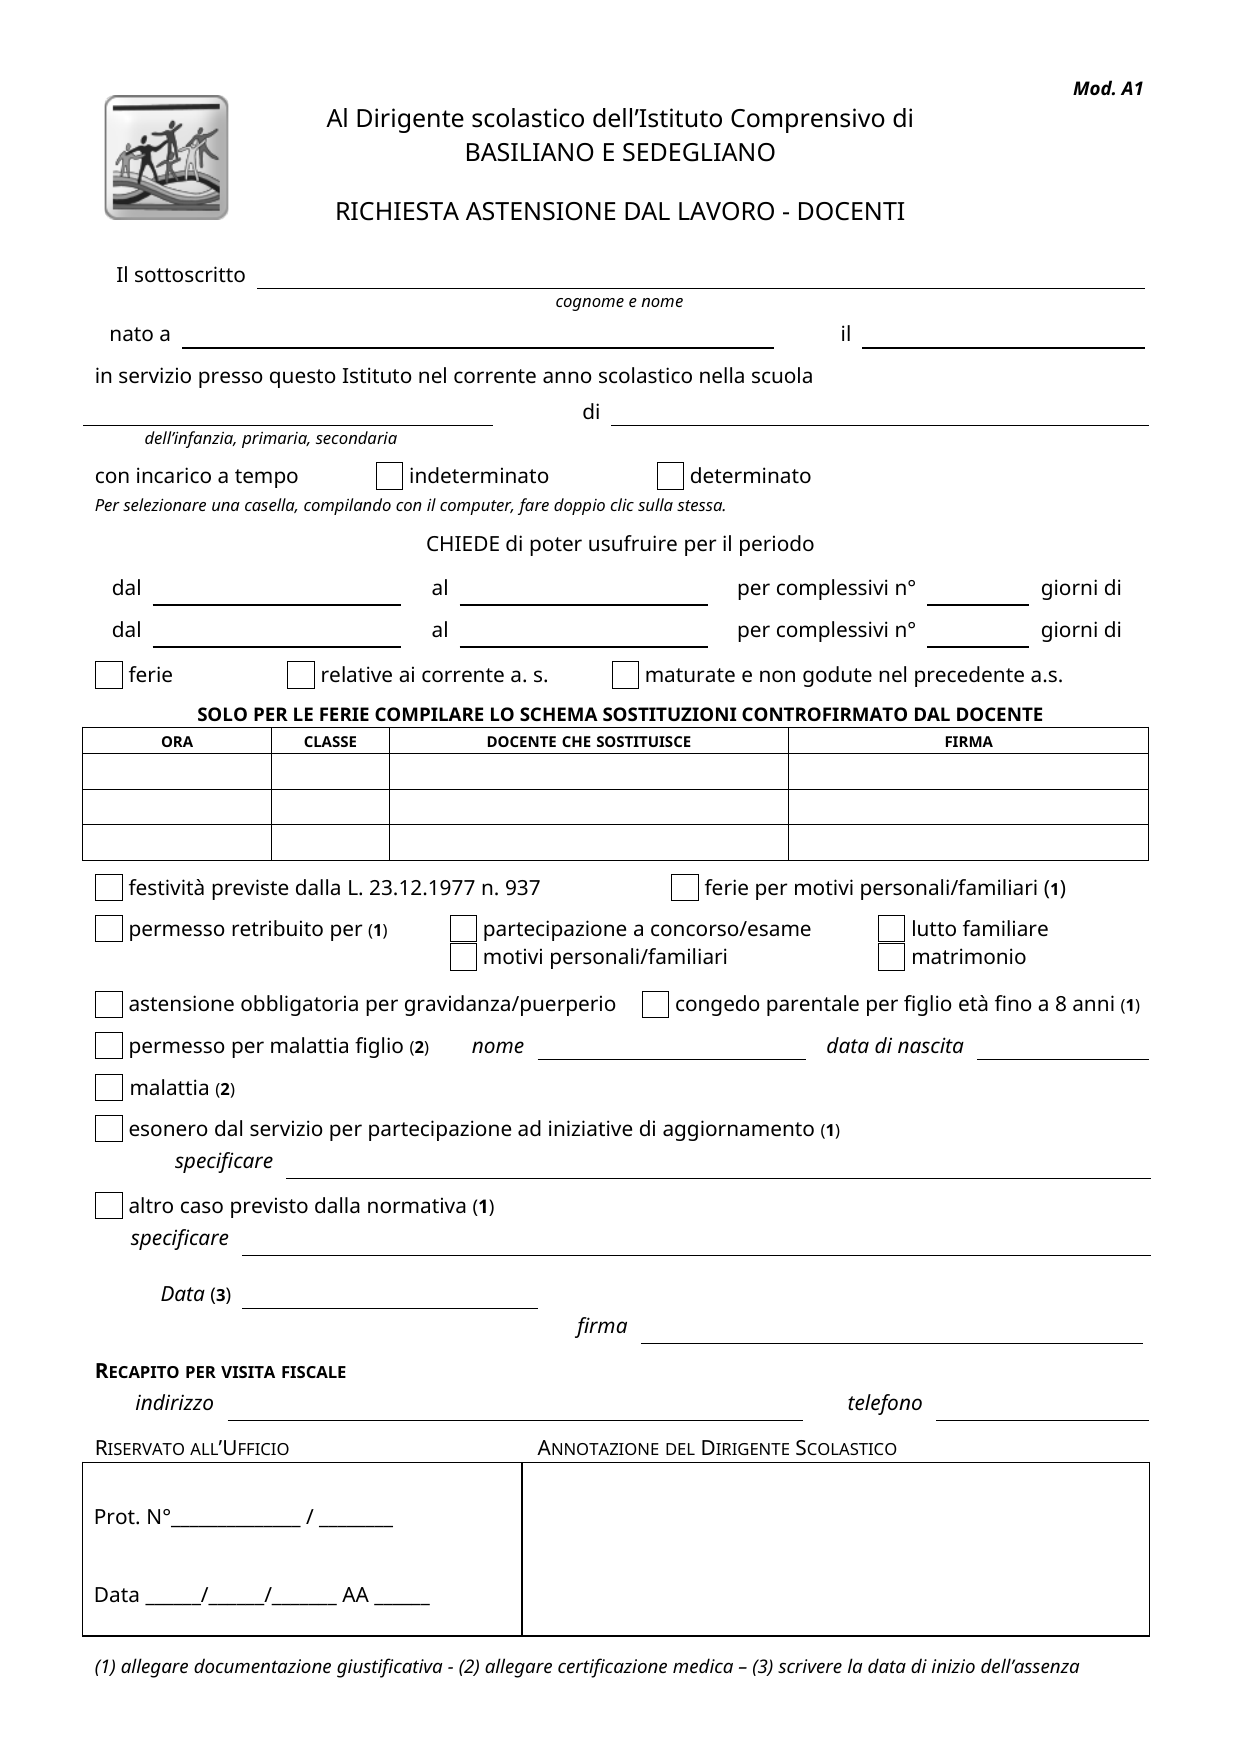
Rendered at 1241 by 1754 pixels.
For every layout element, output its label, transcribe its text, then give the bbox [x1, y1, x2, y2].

table_header il [774, 312, 862, 347]
table_header Il sottoscritto [83, 253, 257, 288]
table_cell dal [83, 604, 153, 646]
text in servizio presso questo Istituto nel corrente anno scolastico nella scuola [94, 361, 1146, 390]
table_header giorni di [1029, 564, 1145, 604]
text motivi personali/familiari matrimonio [449, 942, 1146, 971]
table_header per complessivi n° [708, 564, 927, 604]
text RICHIESTA ASTENSIONE DAL LAVORO - DOCENTI [94, 194, 1146, 228]
table_header indirizzo [83, 1385, 227, 1420]
table_header specificare [83, 1219, 242, 1254]
table_header telefono [803, 1385, 936, 1420]
text altro caso previsto dalla normativa (1) [94, 1191, 1146, 1219]
table_header data di nascita [806, 1031, 977, 1059]
table_cell giorni di [1029, 604, 1145, 646]
table_header docente che sostituisce [390, 728, 788, 753]
table_cell [390, 825, 788, 859]
table_cell [641, 1308, 1143, 1343]
table_cell per complessivi n° [708, 604, 927, 646]
table_header Prot. N°______________ / ________ Data ______/______/_______ AA ______ [83, 1463, 521, 1635]
table_cell Data (3) [83, 1255, 242, 1308]
table_header ora [83, 728, 271, 753]
table_header [286, 1142, 1151, 1178]
table_cell [153, 606, 401, 646]
table_header [862, 312, 1145, 347]
table_header nome [449, 1031, 537, 1059]
text permesso retribuito per (1) partecipazione a concorso/esame lutto familiare [94, 914, 1146, 942]
table_header [242, 1219, 1151, 1254]
table_header specificare [139, 1142, 286, 1178]
text SOLO PER LE FERIE COMPILARE LO SCHEMA SOSTITUZIONI CONTROFIRMATO DAL DOCENTE [94, 701, 1146, 727]
table_cell [83, 825, 271, 859]
text Al Dirigente scolastico dell’Istituto Comprensivo di [94, 94, 1146, 221]
table_cell al [401, 604, 459, 646]
table_header [182, 312, 774, 347]
table_cell [1143, 1308, 1151, 1343]
table_header nato a [83, 312, 182, 347]
table_header [977, 1031, 1148, 1059]
text Riservato all’Ufficio Annotazione del Dirigente Scolastico [94, 1433, 1146, 1462]
text esonero dal servizio per partecipazione ad iniziative di aggiornamento (1) [94, 1114, 1146, 1142]
table_header firma [789, 728, 1148, 753]
table_header permesso per malattia figlio (2) [83, 1031, 449, 1059]
table_header [228, 1385, 803, 1420]
table_cell [272, 754, 389, 789]
text BASILIANO E SEDEGLIANO [230, 134, 1146, 169]
table_cell [789, 790, 1148, 824]
table_cell [272, 825, 389, 859]
table_header [460, 564, 708, 604]
table_cell [927, 606, 1029, 646]
table_header di [493, 390, 611, 425]
text Per selezionare una casella, compilando con il computer, fare doppio clic sulla stessa. [94, 494, 1146, 517]
table_header [936, 1385, 1148, 1420]
table_header classe [272, 728, 389, 753]
table_header [538, 1031, 806, 1059]
text astensione obbligatoria per gravidanza/puerperio congedo parentale per figlio età fino a 8 anni (1) [94, 989, 1146, 1018]
table_cell [789, 825, 1148, 859]
table_cell [83, 790, 271, 824]
text Recapito per visita fiscale [94, 1356, 1146, 1384]
table_cell [83, 754, 271, 789]
text malattia (2) [94, 1073, 1146, 1101]
table_cell [390, 754, 788, 789]
table_cell [538, 1256, 1151, 1308]
table_header [611, 390, 1148, 425]
table_header dal [83, 564, 153, 604]
table_header [153, 564, 401, 604]
text festività previste dalla L. 23.12.1977 n. 937 ferie per motivi personali/familiari (1) [94, 873, 1146, 901]
table_cell [390, 790, 788, 824]
table_header [927, 564, 1029, 604]
table_cell [272, 790, 389, 824]
table_cell firma [242, 1308, 641, 1343]
text cognome e nome [94, 289, 1146, 312]
table_cell [83, 1308, 242, 1343]
text chiede di poter usufruire per il periodo [94, 529, 1146, 558]
table_cell [460, 606, 708, 646]
table_cell [789, 754, 1148, 789]
table_header [257, 253, 1145, 288]
table_header al [401, 564, 459, 604]
text ferie relative ai corrente a. s. maturate e non godute nel precedente a.s. [94, 660, 1146, 689]
text dell’infanzia, primaria, secondaria [94, 426, 1146, 449]
table_header [83, 390, 493, 425]
text con incarico a tempo indeterminato determinato [94, 461, 1146, 490]
table_cell [242, 1256, 537, 1308]
table_header [523, 1463, 1149, 1635]
